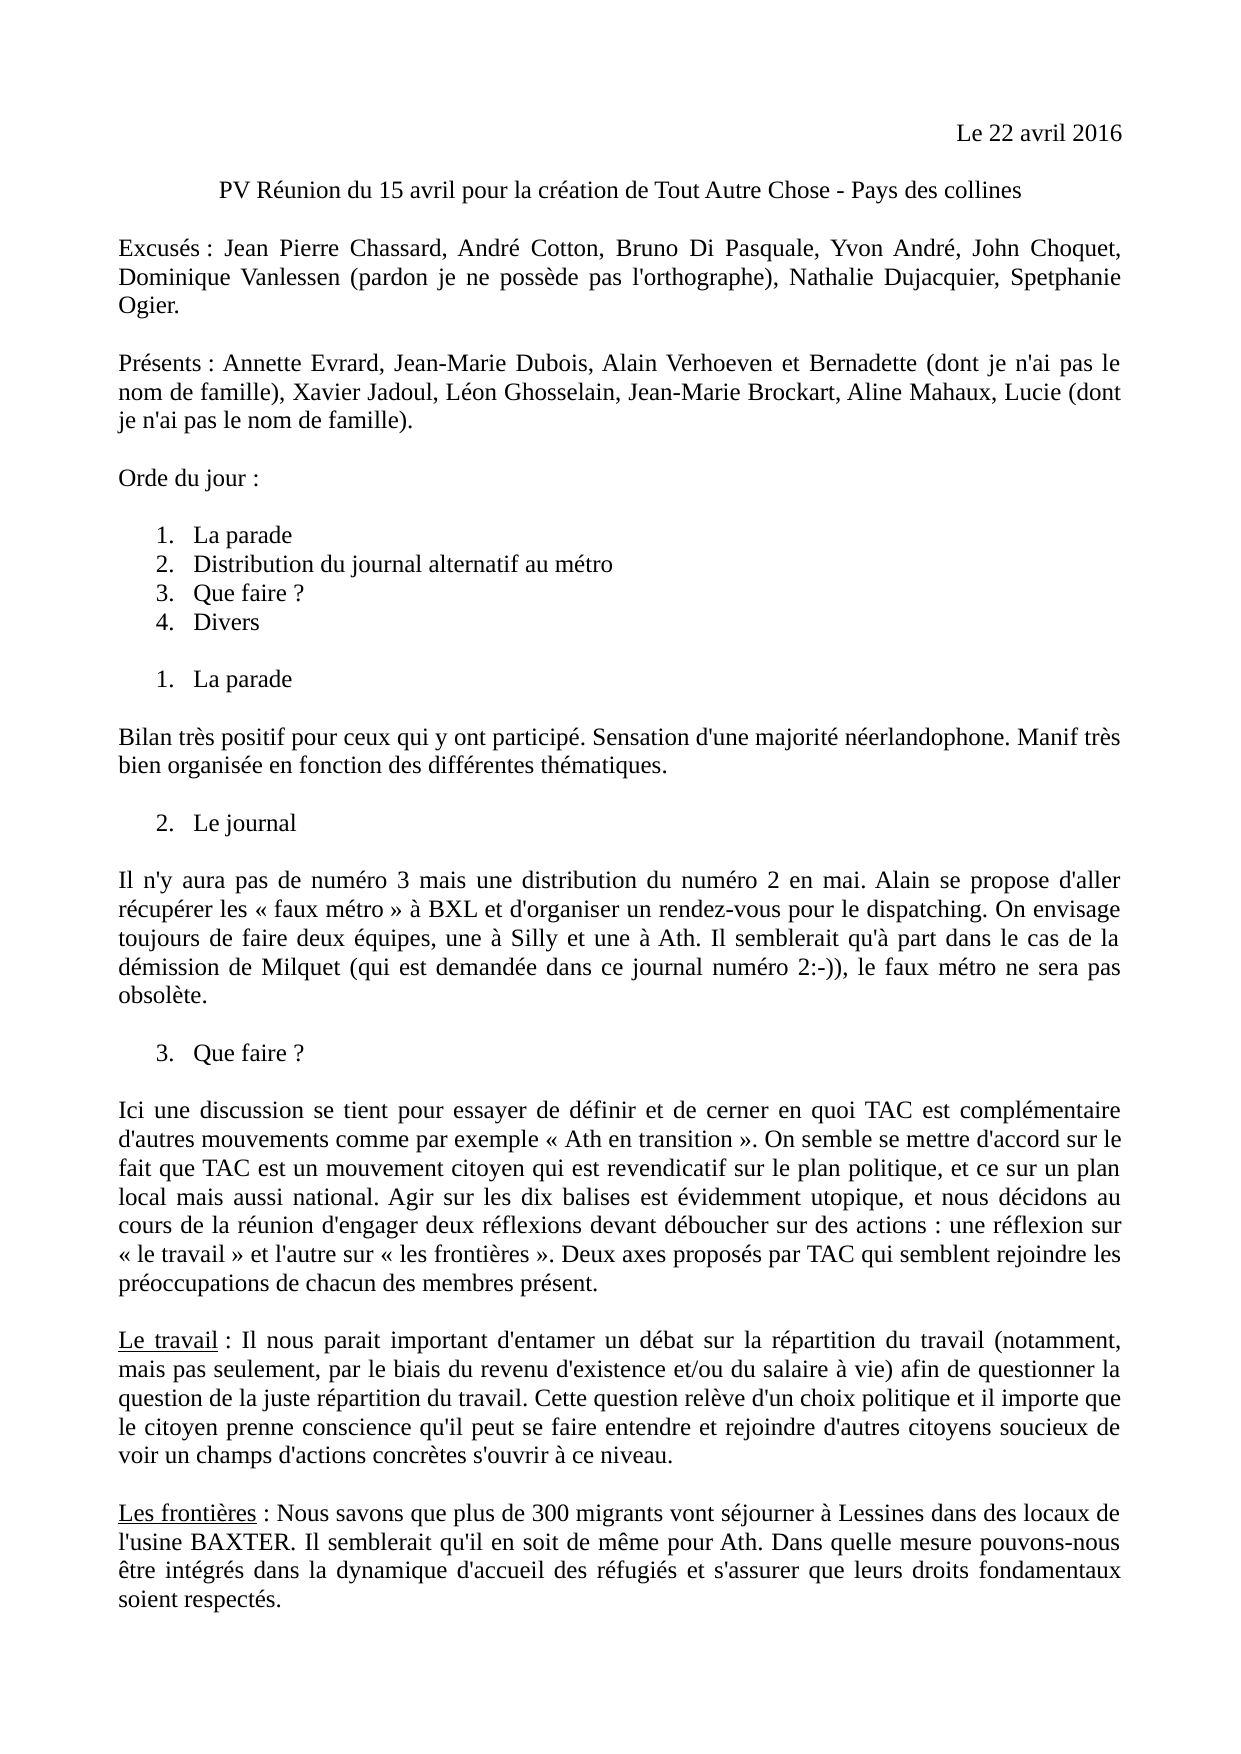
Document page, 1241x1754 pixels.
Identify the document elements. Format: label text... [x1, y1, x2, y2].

text Il n'y aura pas de numéro 3 mais une distribution du numéro 2 en mai. Alain se propose d'aller récupérer les « faux métro » à BXL et d'organiser un rendez-vous pour le dispatching. On envisage toujours de faire deux équipes, une à Silly et une à Ath. Il semblerait qu'à part dans le cas de la démission de Milquet (qui est demandée dans ce journal numéro 2:-)), le faux métro ne sera pas obsolète. [118, 866, 1122, 1009]
list La parade [156, 521, 1122, 549]
text Le travail : Il nous parait important d'entamer un débat sur la répartition du travail (notamment, mais pas seulement, par le biais du revenu d'existence et/ou du salaire à vie) afin de questionner la question de la juste répartition du travail. Cette question relève d'un choix politique et il importe que le citoyen prenne conscience qu'il peut se faire entendre et rejoindre d'autres citoyens soucieux de voir un champs d'actions concrètes s'ouvrir à ce niveau. [118, 1326, 1122, 1469]
text Le 22 avril 2016 [118, 118, 1122, 147]
text Bilan très positif pour ceux qui y ont participé. Sensation d'une majorité néerlandophone. Manif très bien organisée en fonction des différentes thématiques. [118, 722, 1122, 779]
list Le journal [156, 808, 1122, 837]
list Distribution du journal alternatif au métro [156, 549, 1122, 578]
text PV Réunion du 15 avril pour la création de Tout Autre Chose - Pays des collines [118, 176, 1122, 204]
text Les frontières : Nous savons que plus de 300 migrants vont séjourner à Lessines dans des locaux de l'usine BAXTER. Il semblerait qu'il en soit de même pour Ath. Dans quelle mesure pouvons-nous être intégrés dans la dynamique d'accueil des réfugiés et s'assurer que leurs droits fondamentaux soient respectés. [118, 1498, 1122, 1613]
text Ici une discussion se tient pour essayer de définir et de cerner en quoi TAC est complémentaire d'autres mouvements comme par exemple « Ath en transition ». On semble se mettre d'accord sur le fait que TAC est un mouvement citoyen qui est revendicatif sur le plan politique, et ce sur un plan local mais aussi national. Agir sur les dix balises est évidemment utopique, et nous décidons au cours de la réunion d'engager deux réflexions devant déboucher sur des actions : une réflexion sur « le travail » et l'autre sur « les frontières ». Deux axes proposés par TAC qui semblent rejoindre les préoccupations de chacun des membres présent. [118, 1096, 1122, 1297]
list La parade [156, 664, 1122, 693]
list Divers [156, 607, 1122, 636]
text Présents : Annette Evrard, Jean-Marie Dubois, Alain Verhoeven et Bernadette (dont je n'ai pas le nom de famille), Xavier Jadoul, Léon Ghosselain, Jean-Marie Brockart, Aline Mahaux, Lucie (dont je n'ai pas le nom de famille). [118, 348, 1122, 434]
list Que faire ? [156, 1038, 1122, 1067]
text Orde du jour : [118, 463, 1122, 492]
text Excusés : Jean Pierre Chassard, André Cotton, Bruno Di Pasquale, Yvon André, John Choquet, Dominique Vanlessen (pardon je ne possède pas l'orthographe), Nathalie Dujacquier, Spetphanie Ogier. [118, 233, 1122, 319]
list Que faire ? [156, 578, 1122, 607]
